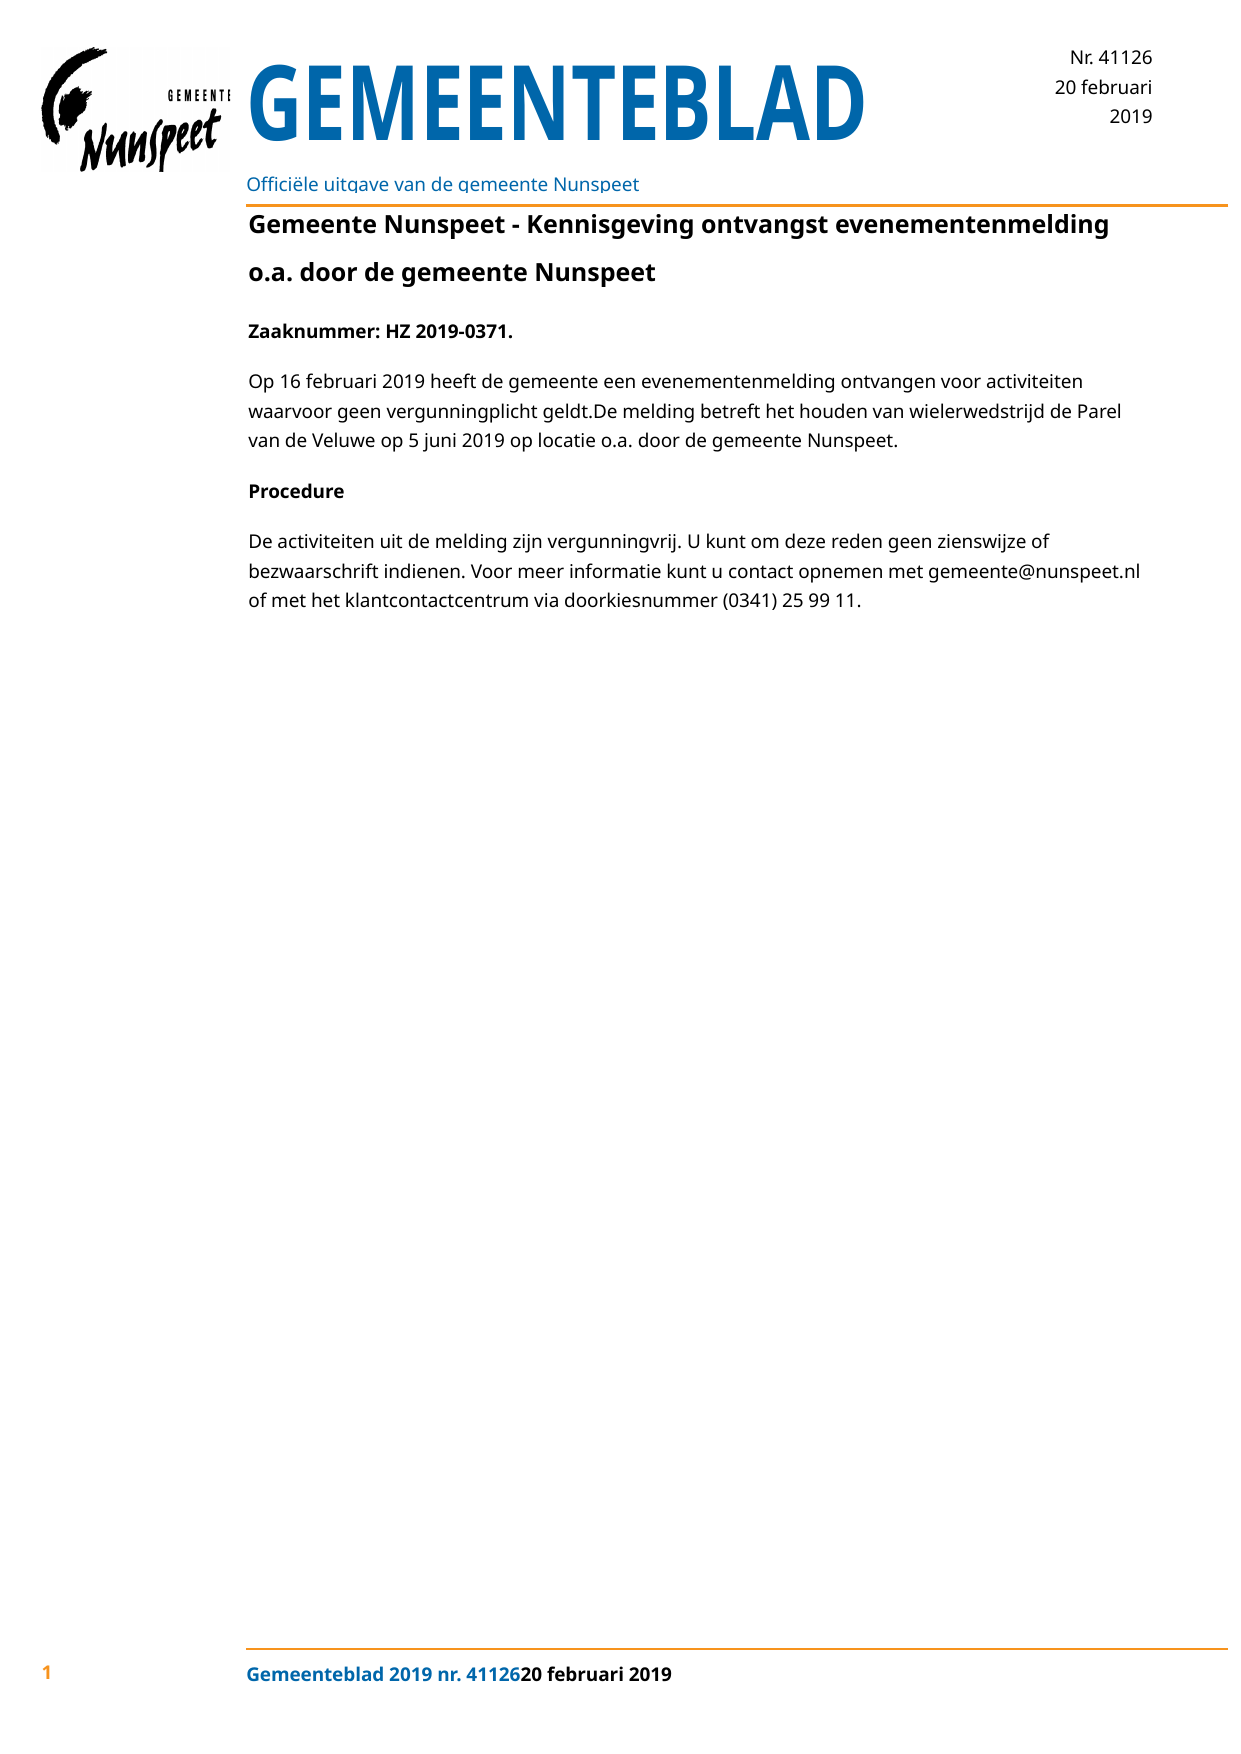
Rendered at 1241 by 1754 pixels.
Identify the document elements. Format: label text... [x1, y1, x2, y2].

text De activiteiten uit de melding zijn vergunningvrij. U kunt om deze reden geen zienswijze of bezwaarschrift indienen. Voor meer informatie kunt u contact opnemen met gemeente@nunspeet.nl of met het klantcontactcentrum via doorkiesnummer (0341) 25 99 11. [248, 528, 1152, 613]
text Procedure [248, 478, 1152, 504]
text Zaaknummer: HZ 2019-0371. [248, 318, 1152, 344]
picture [41, 47, 231, 172]
text Op 16 februari 2019 heeft de gemeente een evenementenmelding ontvangen voor activiteiten waarvoor geen vergunningplicht geldt.De melding betreft het houden van wielerwedstrijd de Parel van de Veluwe op 5 juni 2019 op locatie o.a. door de gemeente Nunspeet. [248, 368, 1152, 453]
text Gemeente Nunspeet - Kennisgeving ontvangst evenementenmelding o.a. door de gemeente Nunspeet [248, 207, 1152, 288]
